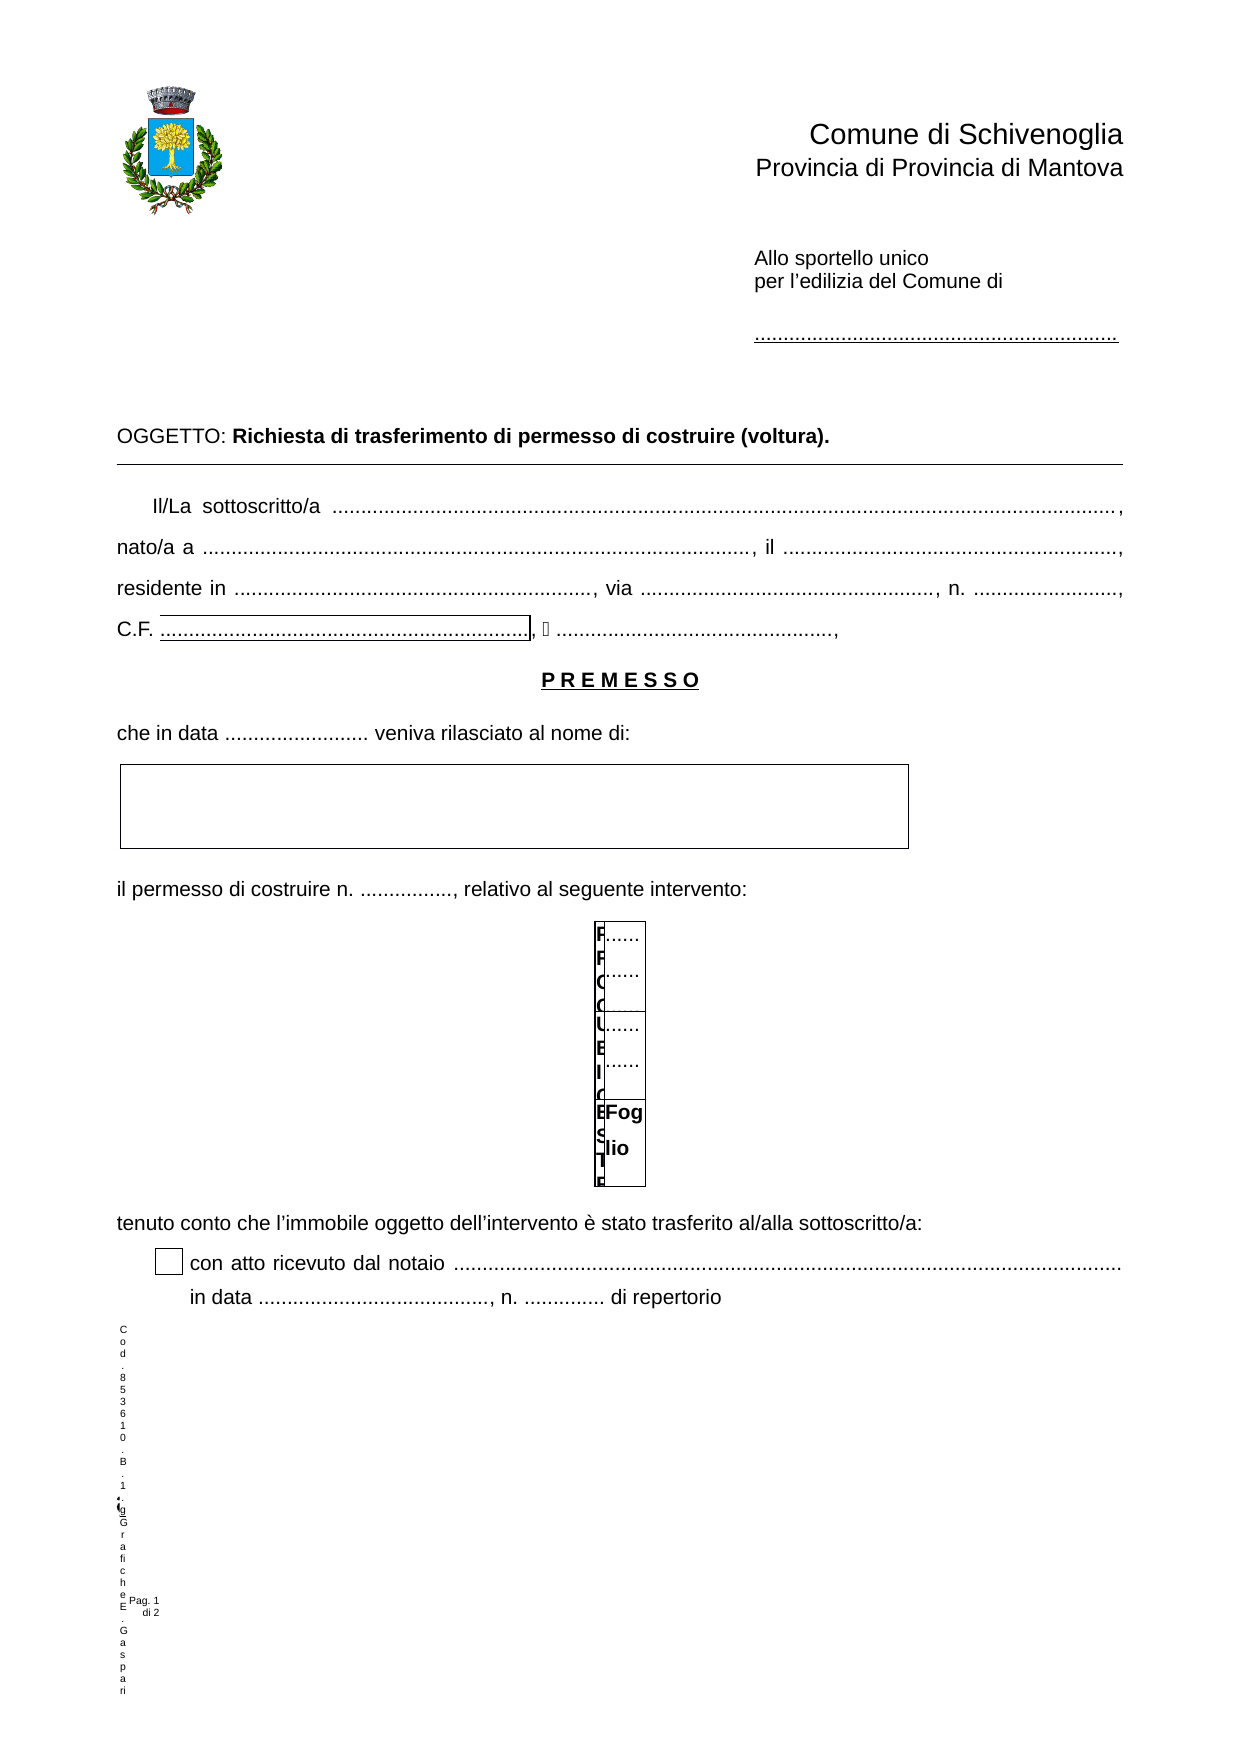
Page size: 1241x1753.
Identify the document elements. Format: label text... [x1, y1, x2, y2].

picture [116, 1495, 120, 1525]
text Il/La sottoscritto/a ........................................................................................................................................, nato/a a ..............................................................................................., il .........................................................., residente in .............................................................., via ..................................................., n. ........................., C.F. ................................................................,  ................................................, [117, 491, 1123, 641]
text ............................................................... [754, 317, 1123, 346]
table_cell UBICAZIONE DELL’IMMOBILE [596, 1012, 604, 1099]
text con atto ricevuto dal notaio .................................................................................................................... in data ........................................, n. .............. di repertorio [154, 1247, 1123, 1310]
text Comune di Schivenoglia [223, 117, 1123, 150]
text Allo sportello unico [754, 245, 1123, 269]
text OGGETTO: Richiesta di trasferimento di permesso di costruire (voltura). [117, 424, 1123, 448]
text che in data ......................... veniva rilasciato al nome di: [117, 717, 1123, 746]
text Provincia di Provincia di Mantova [223, 153, 1123, 182]
table_cell ESTREMI CATASTALI [596, 1100, 604, 1153]
text per l’edilizia del Comune di [754, 269, 1123, 293]
text tenuto conto che l’immobile oggetto dell’intervento è stato trasferito al/alla sottoscritto/a: [117, 1211, 1123, 1235]
table_header PROGETTO [596, 922, 604, 1011]
table_header [121, 765, 908, 848]
text il permesso di costruire n. ................, relativo al seguente intervento: [117, 873, 1123, 902]
subtitle P R E M E S S O [117, 668, 1123, 692]
picture [121, 86, 223, 217]
